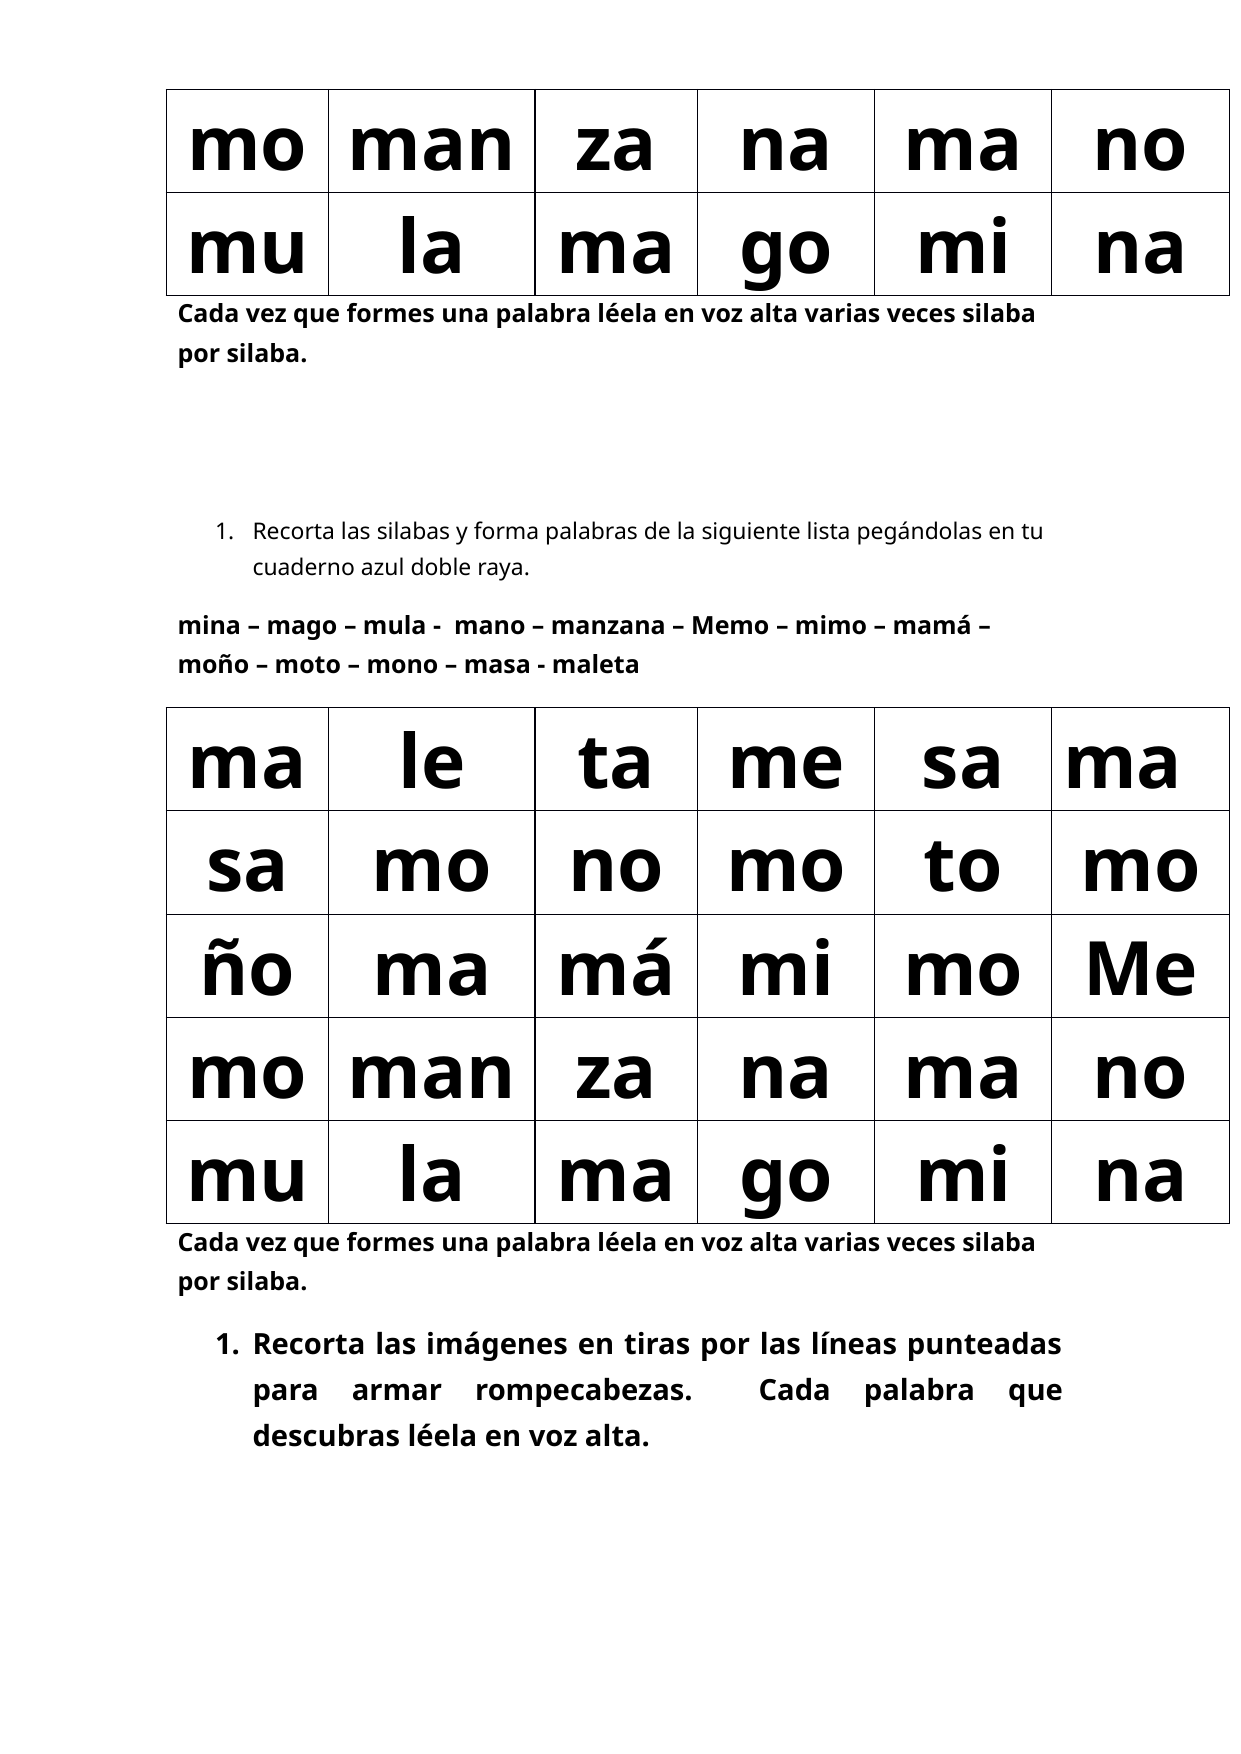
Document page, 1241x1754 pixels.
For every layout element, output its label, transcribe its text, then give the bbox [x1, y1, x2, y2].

table_cell no [536, 811, 697, 914]
table_cell no [1052, 90, 1229, 192]
table_cell mo [167, 1018, 328, 1120]
text mina – mago – mula - mano – manzana – Memo – mimo – mamá – moño – moto – mono – masa - maleta [177, 608, 1063, 681]
table_cell ma [875, 1018, 1051, 1120]
table_cell mo [698, 811, 874, 914]
table_cell mi [698, 915, 874, 1017]
table_cell Me [1052, 915, 1229, 1017]
table_cell la [329, 1121, 534, 1223]
list Recorta las silabas y forma palabras de la siguiente lista pegándolas en tu cuaderno azul doble raya. [215, 515, 1063, 582]
table_cell mo [875, 915, 1051, 1017]
table_cell to [875, 811, 1051, 914]
table_cell mi [875, 193, 1051, 295]
table_cell mi [875, 1121, 1051, 1223]
table_cell mu [167, 193, 328, 295]
table_cell mo [167, 90, 328, 192]
table_cell la [329, 193, 534, 295]
table_cell mu [167, 1121, 328, 1223]
table_cell ño [167, 915, 328, 1017]
table_header le [329, 708, 534, 810]
table_cell man [329, 1018, 534, 1120]
table_header me [698, 708, 874, 810]
table_header ma [1052, 708, 1229, 810]
table_cell mo [329, 811, 534, 914]
text Cada vez que formes una palabra léela en voz alta varias veces silaba por silaba. [177, 1224, 1063, 1298]
table_cell za [536, 1018, 697, 1120]
table_cell ma [536, 1121, 697, 1223]
table_cell má [536, 915, 697, 1017]
list Recorta las imágenes en tiras por las líneas punteadas para armar rompecabezas. Cada palabra que descubras léela en voz alta. [215, 1323, 1063, 1454]
table_cell sa [167, 811, 328, 914]
table_cell na [1052, 193, 1229, 295]
table_cell na [698, 1018, 874, 1120]
table_cell ma [875, 90, 1051, 192]
text Cada vez que formes una palabra léela en voz alta varias veces silaba por silaba. [177, 296, 1063, 369]
table_cell za [536, 90, 697, 192]
table_header ma [167, 708, 328, 810]
table_cell ma [536, 193, 697, 295]
table_cell go [698, 193, 874, 295]
table_cell no [1052, 1018, 1229, 1120]
table_cell na [1052, 1121, 1229, 1223]
table_cell go [698, 1121, 874, 1223]
table_cell ma [329, 915, 534, 1017]
table_cell mo [1052, 811, 1229, 914]
table_header sa [875, 708, 1051, 810]
table_cell man [329, 90, 534, 192]
table_header ta [536, 708, 697, 810]
table_cell na [698, 90, 874, 192]
